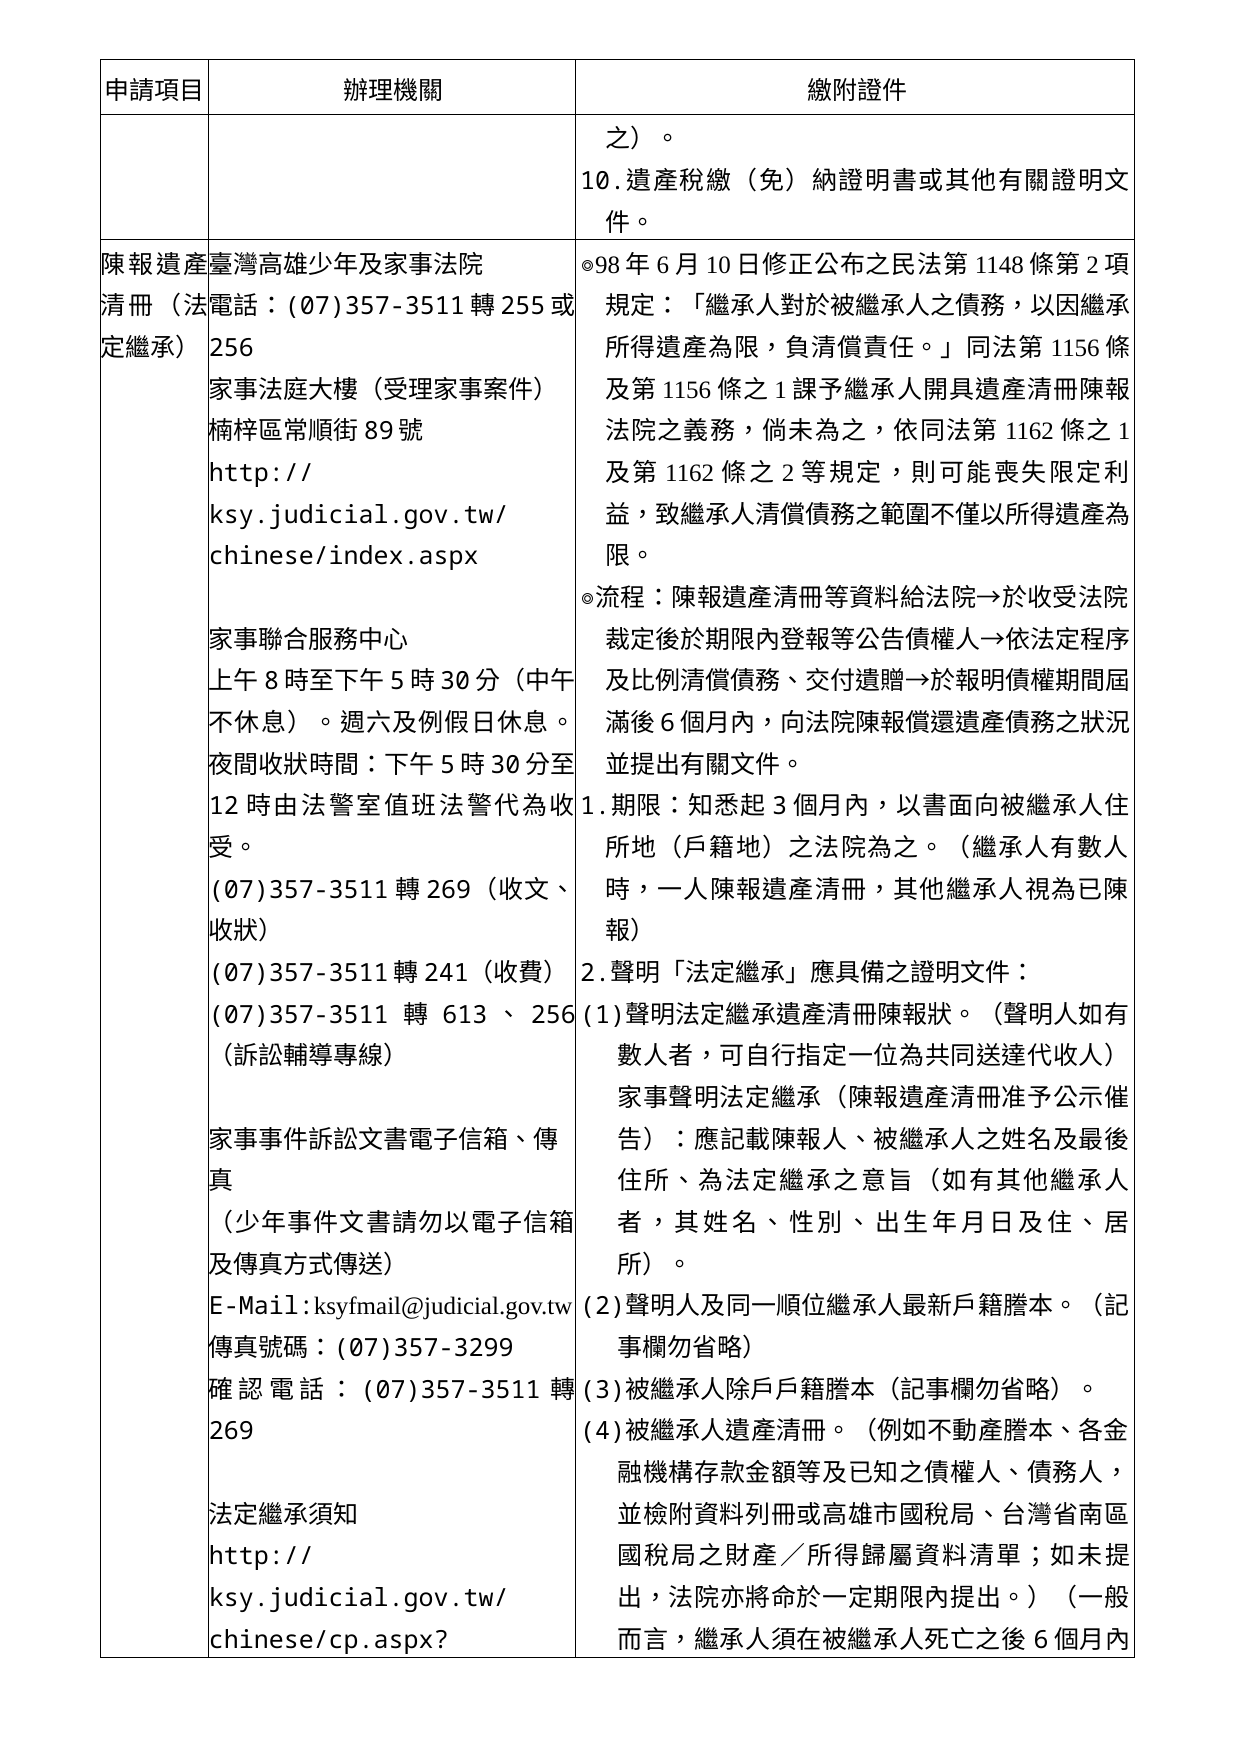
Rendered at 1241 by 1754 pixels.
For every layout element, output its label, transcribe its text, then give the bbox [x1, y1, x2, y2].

table_cell 臺灣高雄少年及家事法院 電話：(07)357-3511轉255或256 家事法庭大樓（受理家事案件） 楠梓區常順街89號 http://ksy.judicial.gov.tw/chinese/index.aspx 家事聯合服務中心 上午8時至下午5時30分（中午不休息）。週六及例假日休息。夜間收狀時間：下午5時30分至12時由法警室值班法警代為收受。 (07)357-3511轉269（收文、收狀） (07)357-3511轉241（收費） (07)357-3511轉613、256（訴訟輔導專線） 家事事件訴訟文書電子信箱、傳真 （少年事件文書請勿以電子信箱及傳真方式傳送） E-Mail:ksyfmail@judicial.gov.tw 傳真號碼：(07)357-3299 確認電話：(07)357-3511轉269 法定繼承須知 http://ksy.judicial.gov.tw/chinese/cp.aspx? [209, 240, 575, 1656]
table_header 申請項目 [101, 60, 208, 114]
table_cell [101, 115, 208, 239]
table_cell ◎98年6月10日修正公布之民法第1148條第2項規定：「繼承人對於被繼承人之債務，以因繼承所得遺產為限，負清償責任。」同法第1156條及第1156條之1課予繼承人開具遺產清冊陳報法院之義務，倘未為之，依同法第1162條之1及第1162條之2等規定，則可能喪失限定利益，致繼承人清償債務之範圍不僅以所得遺產為限。 ◎流程：陳報遺產清冊等資料給法院→於收受法院裁定後於期限內登報等公告債權人→依法定程序及比例清償債務、交付遺贈→於報明債權期間屆滿後6個月內，向法院陳報償還遺產債務之狀況並提出有關文件。 1.期限：知悉起3個月內，以書面向被繼承人住所地（戶籍地）之法院為之。（繼承人有數人時，一人陳報遺產清冊，其他繼承人視為已陳報） 2.聲明「法定繼承」應具備之證明文件： (1)聲明法定繼承遺產清冊陳報狀。（聲明人如有數人者，可自行指定一位為共同送達代收人）家事聲明法定繼承（陳報遺產清冊准予公示催告）：應記載陳報人、被繼承人之姓名及最後住所、為法定繼承之意旨（如有其他繼承人者，其姓名、性別、出生年月日及住、居所）。 (2)聲明人及同一順位繼承人最新戶籍謄本。（記事欄勿省略） (3)被繼承人除戶戶籍謄本（記事欄勿省略）。 (4)被繼承人遺產清冊。（例如不動產謄本、各金融機構存款金額等及已知之債權人、債務人，並檢附資料列冊或高雄市國稅局、台灣省南區國稅局之財產／所得歸屬資料清單；如未提出，法院亦將命於一定期限內提出。）（一般而言，繼承人須在被繼承人死亡之後6個月內 [576, 240, 1134, 1656]
table_header 辦理機關 [209, 60, 575, 114]
table_cell 陳報遺產清冊（法定繼承） [101, 240, 208, 1656]
table_cell [209, 115, 575, 239]
table_cell 之）。 10.遺產稅繳（免）納證明書或其他有關證明文件。 [576, 115, 1134, 239]
table_header 繳附證件 [576, 60, 1134, 114]
